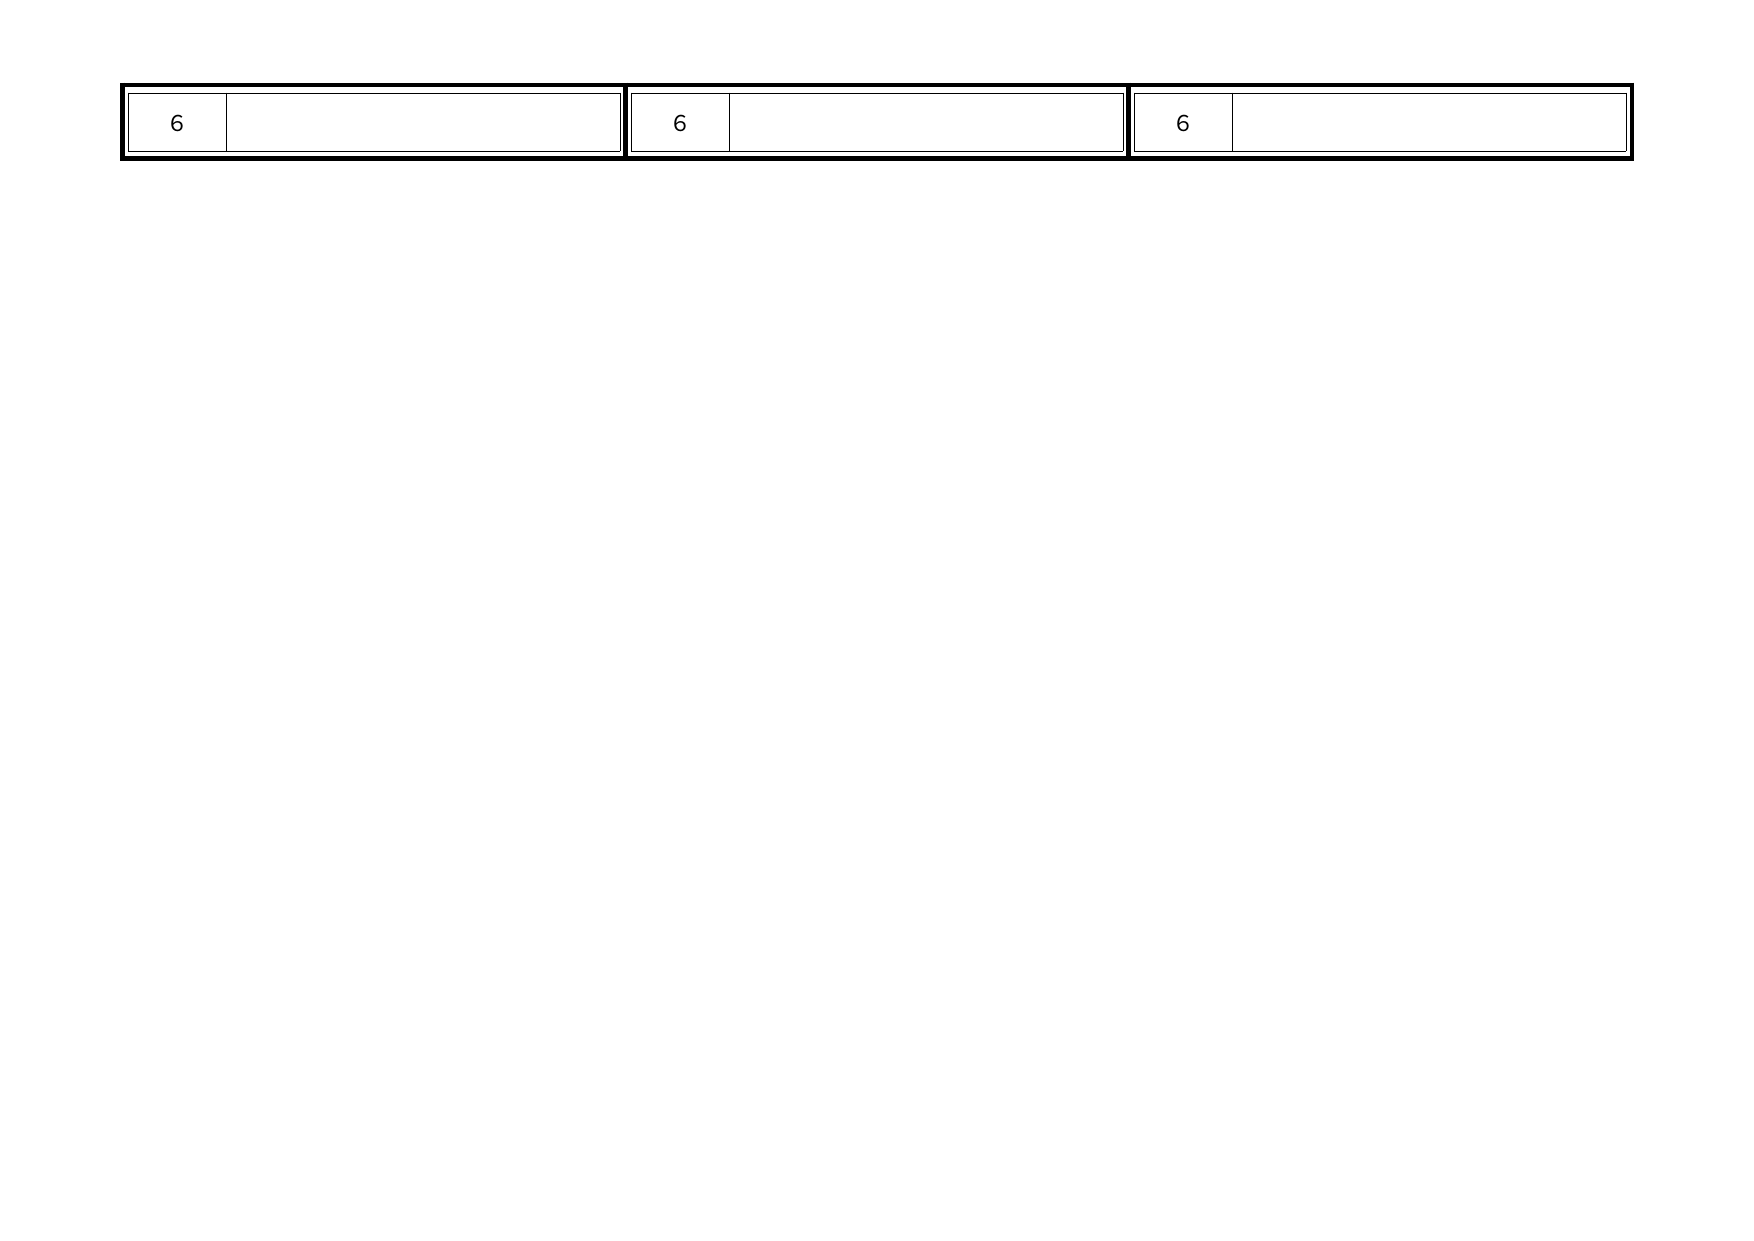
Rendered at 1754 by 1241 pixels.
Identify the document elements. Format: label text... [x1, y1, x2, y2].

table_cell ６ [1135, 94, 1232, 151]
table_cell [227, 94, 620, 151]
table_cell [1233, 94, 1626, 151]
table_cell ６ [129, 94, 226, 151]
table_cell [730, 94, 1123, 151]
table_cell [1131, 87, 1630, 156]
table_cell ６ [632, 94, 729, 151]
table_cell [125, 87, 623, 156]
table_cell [628, 87, 1126, 156]
